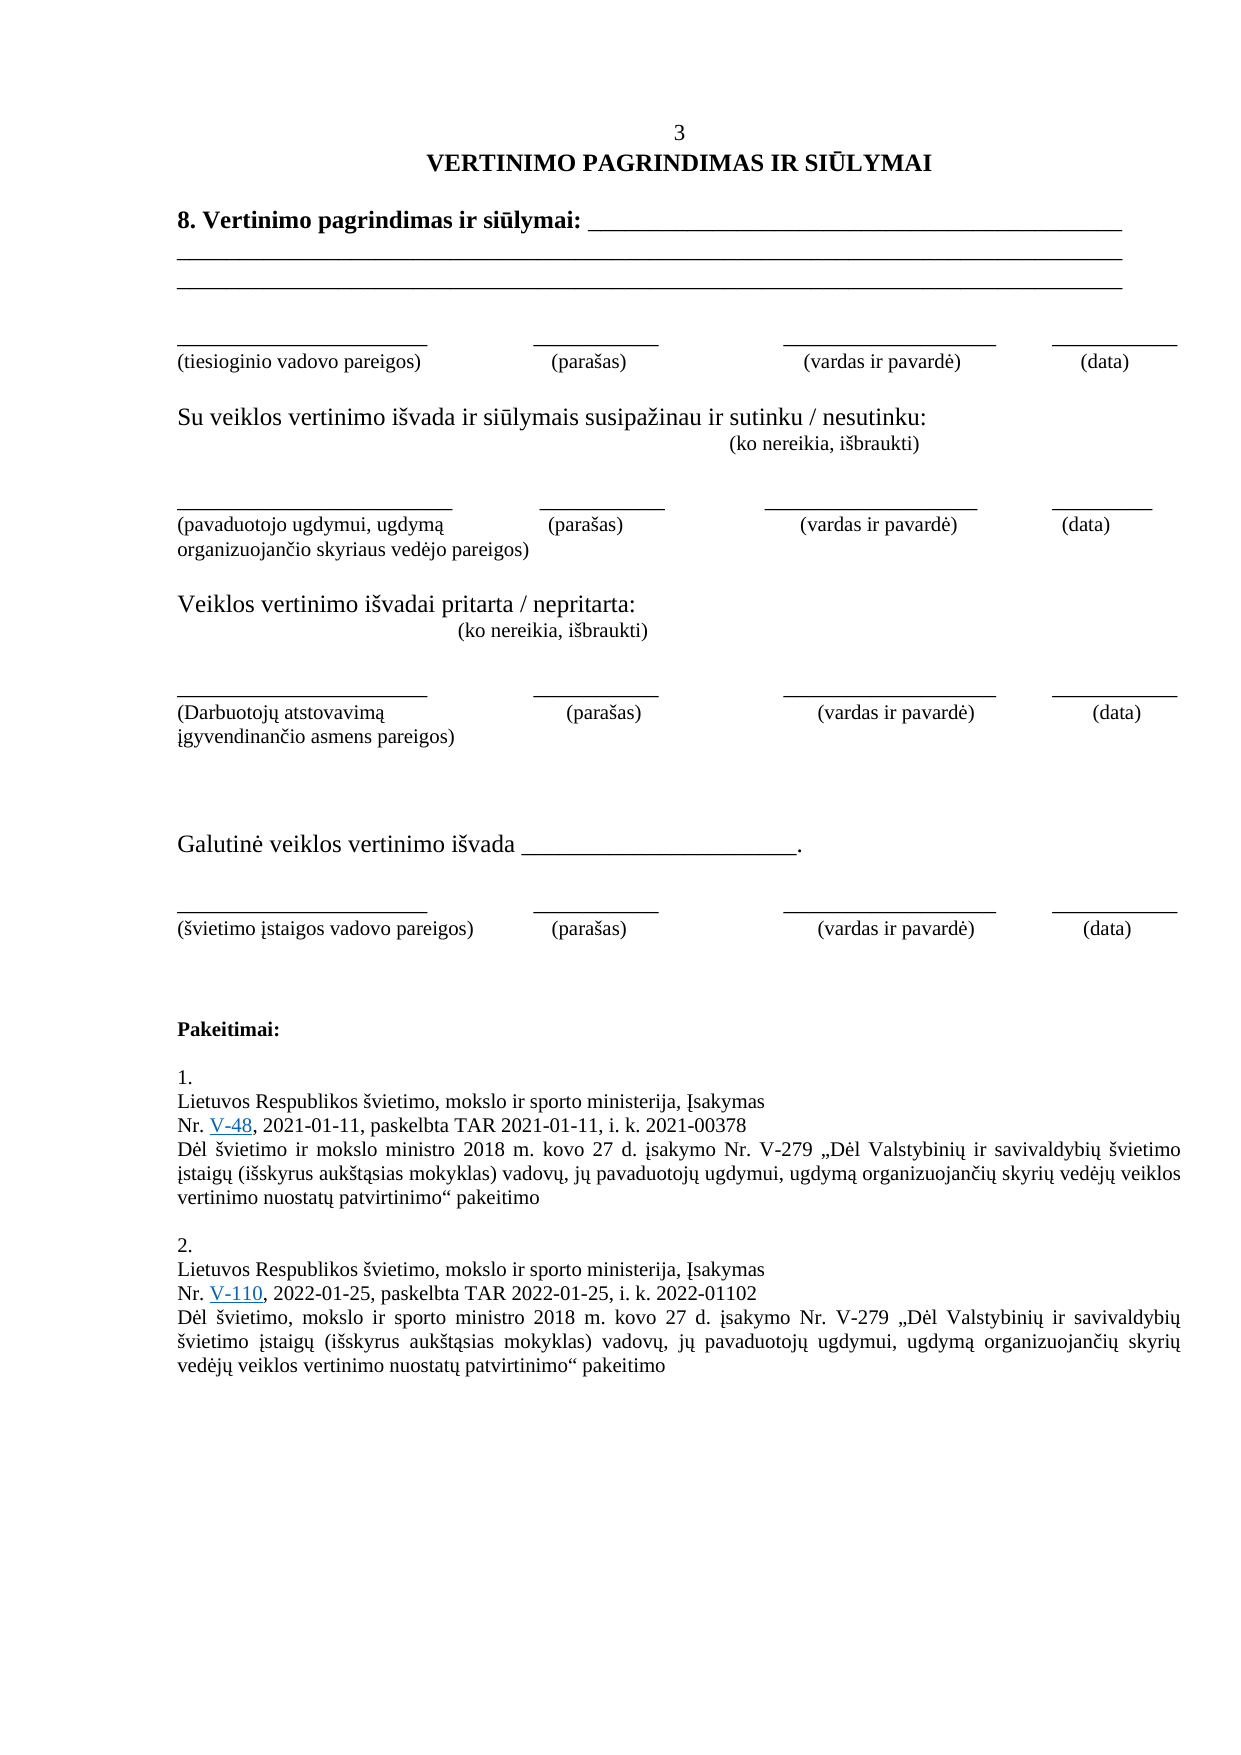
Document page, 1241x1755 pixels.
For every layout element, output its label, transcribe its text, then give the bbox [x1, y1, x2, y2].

text ____________________ __________ _________________ __________ [177, 671, 1182, 699]
text ______________________ __________ _________________ ________ [177, 484, 1182, 512]
text organizuojančio skyriaus vedėjo pareigos) [177, 536, 1182, 561]
text ____________________ __________ _________________ __________ [177, 887, 1182, 916]
text ____________________ __________ _________________ __________ [177, 321, 1182, 349]
text (pavaduotojo ugdymui, ugdymą (parašas) (vardas ir pavardė) (data) [177, 512, 1182, 536]
text (ko nereikia, išbraukti) [177, 431, 1182, 455]
text (tiesioginio vadovo pareigos) (parašas) (vardas ir pavardė) (data) [177, 349, 1182, 373]
text Veiklos vertinimo išvadai pritarta / nepritarta: [177, 589, 1182, 618]
text Pakeitimai: [177, 1016, 1182, 1041]
text 2. [177, 1233, 1182, 1257]
text įgyvendinančio asmens pareigos) [177, 724, 1182, 748]
text Galutinė veiklos vertinimo išvada ______________________. [177, 829, 1182, 858]
text Dėl švietimo ir mokslo ministro 2018 m. kovo 27 d. įsakymo Nr. V-279 „Dėl Valstybinių ir savivaldybių švietimo įstaigų (išskyrus aukštąsias mokyklas) vadovų, jų pavaduotojų ugdymui, ugdymą organizuojančių skyrių vedėjų veiklos vertinimo nuostatų patvirtinimo“ pakeitimo [177, 1137, 1182, 1209]
text 1. [177, 1064, 1182, 1089]
text Lietuvos Respublikos švietimo, mokslo ir sporto ministerija, Įsakymas [177, 1089, 1182, 1113]
text Dėl švietimo, mokslo ir sporto ministro 2018 m. kovo 27 d. įsakymo Nr. V-279 „Dėl Valstybinių ir savivaldybių švietimo įstaigų (išskyrus aukštąsias mokyklas) vadovų, jų pavaduotojų ugdymui, ugdymą organizuojančių skyrių vedėjų veiklos vertinimo nuostatų patvirtinimo“ pakeitimo [177, 1305, 1182, 1377]
text Su veiklos vertinimo išvada ir siūlymais susipažinau ir sutinku / nesutinku: [177, 402, 1182, 431]
text VERTINIMO PAGRINDIMAS IR SIŪLYMAI [177, 148, 1182, 177]
text (švietimo įstaigos vadovo pareigos) (parašas) (vardas ir pavardė) (data) [177, 916, 1182, 939]
text 8. Vertinimo pagrindimas ir siūlymai: [177, 206, 1182, 234]
text Lietuvos Respublikos švietimo, mokslo ir sporto ministerija, Įsakymas [177, 1257, 1182, 1281]
text (ko nereikia, išbraukti) [177, 618, 1182, 642]
text Nr. V-48, 2021-01-11, paskelbta TAR 2021-01-11, i. k. 2021-00378 [177, 1113, 1182, 1137]
text (Darbuotojų atstovavimą (parašas) (vardas ir pavardė) (data) [177, 699, 1182, 724]
text Nr. V-110, 2022-01-25, paskelbta TAR 2022-01-25, i. k. 2022-01102 [177, 1281, 1182, 1305]
